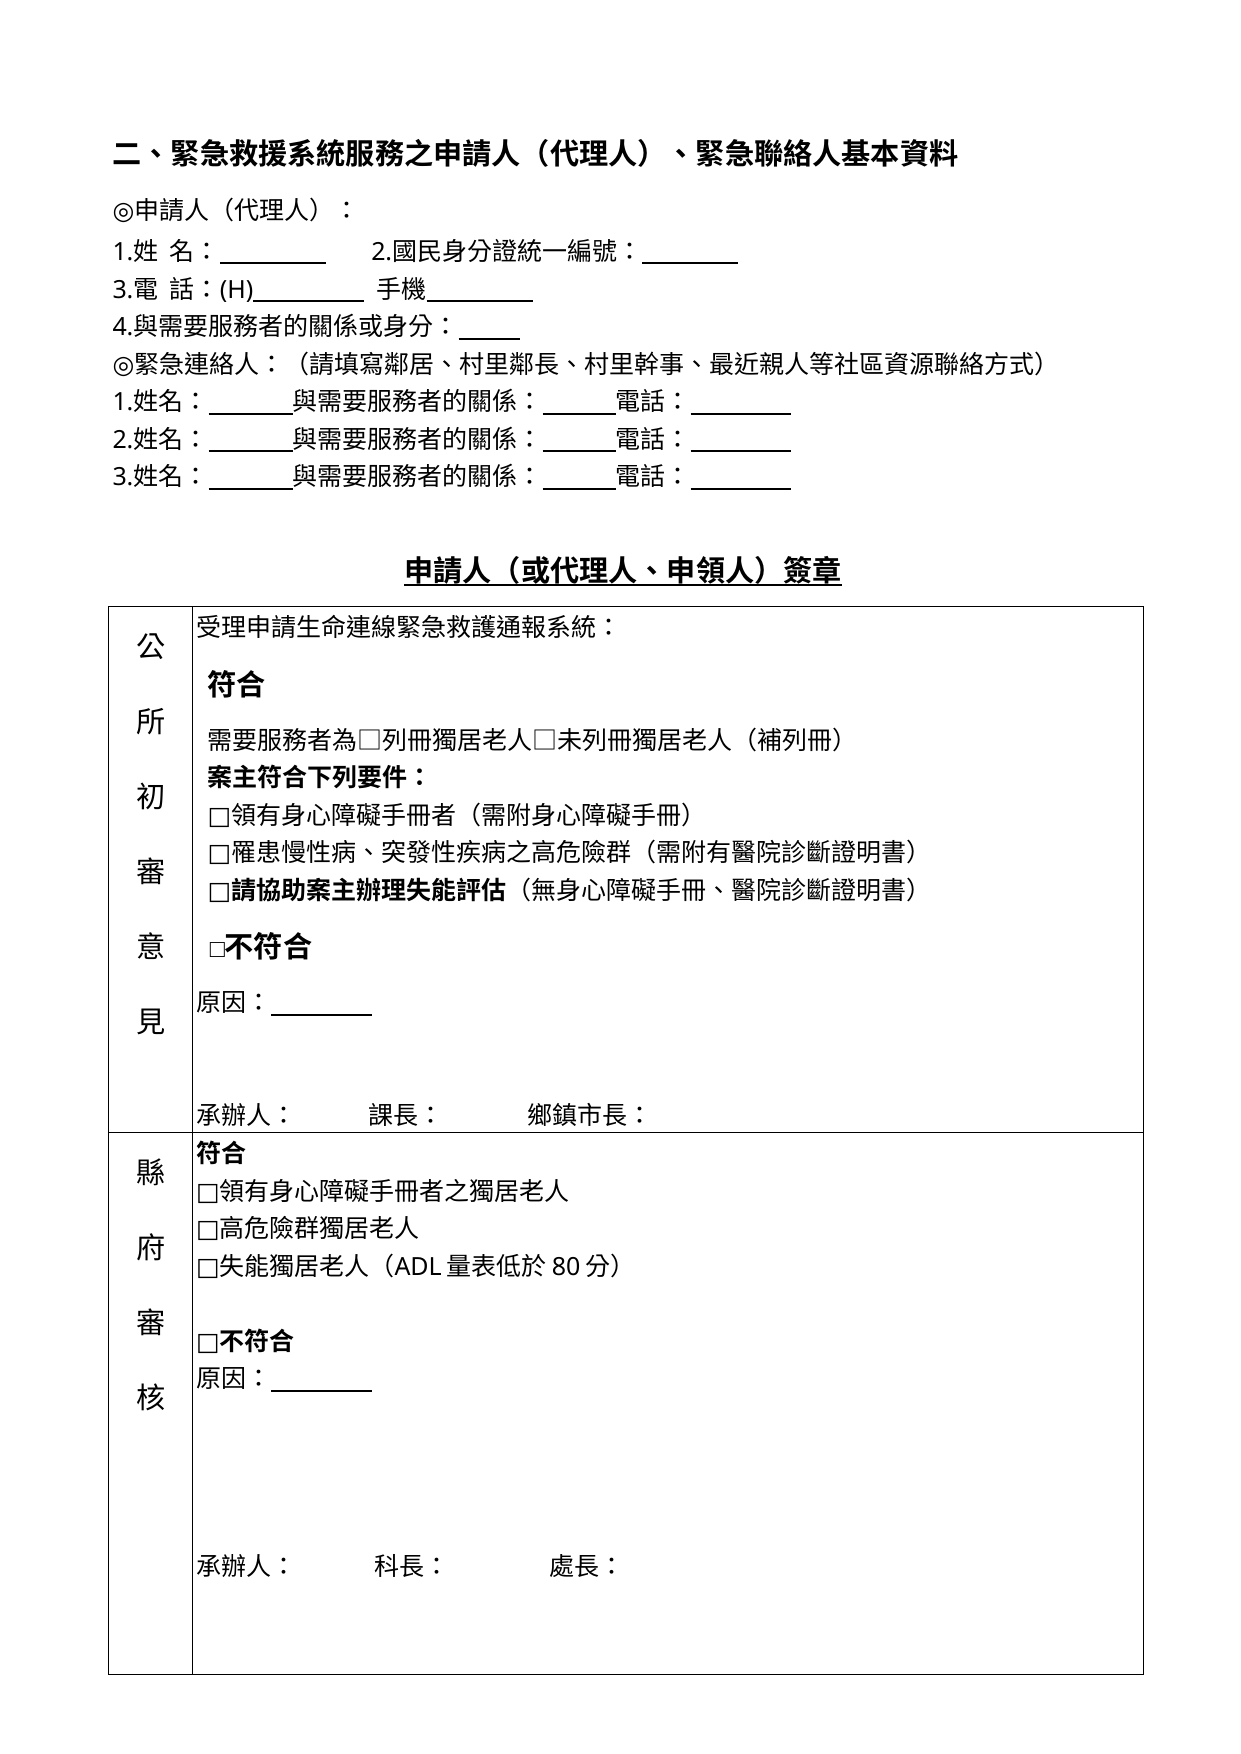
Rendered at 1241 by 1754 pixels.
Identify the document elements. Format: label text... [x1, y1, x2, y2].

text 申請人（或代理人、申領人）簽章 [112, 531, 1162, 606]
text 2.姓名： 與需要服務者的關係： 電話： [112, 419, 1162, 456]
table_header 公 所 初 審 意 見 [109, 607, 192, 1132]
text 1.姓名： 與需要服務者的關係： 電話： [112, 381, 1162, 419]
text 二、緊急救援系統服務之申請人（代理人）、緊急聯絡人基本資料 [112, 114, 1162, 189]
text ◎緊急連絡人：（請填寫鄰居、村里鄰長、村里幹事、最近親人等社區資源聯絡方式） [112, 344, 1162, 381]
text ◎申請人（代理人）： [112, 189, 1162, 227]
table_header 受理申請生命連線緊急救護通報系統： 符合 需要服務者為□列冊獨居老人□未列冊獨居老人（補列冊） 案主符合下列要件： □領有身心障礙手冊者（需附身心障礙手冊） □罹患慢性病、突發性疾病之高危險群（需附有醫院診斷證明書） □請協助案主辦理失能評估（無身心障礙手冊、醫院診斷證明書） □不符合 原因： 承辦人： 課長： 鄉鎮市長： [193, 607, 1143, 1132]
text 3.姓名： 與需要服務者的關係： 電話： [112, 456, 1162, 494]
text 1.姓 名： 2.國民身分證統一編號： [112, 227, 1162, 269]
table_cell 符合 □領有身心障礙手冊者之獨居老人 □高危險群獨居老人 □失能獨居老人（ADL量表低於80分） □不符合 原因： 承辦人： 科長： 處長： [193, 1133, 1143, 1674]
text 3.電 話：(H) 手機 [112, 269, 1162, 306]
text 4.與需要服務者的關係或身分： [112, 306, 1162, 344]
table_cell 縣 府 審 核 [109, 1133, 192, 1674]
